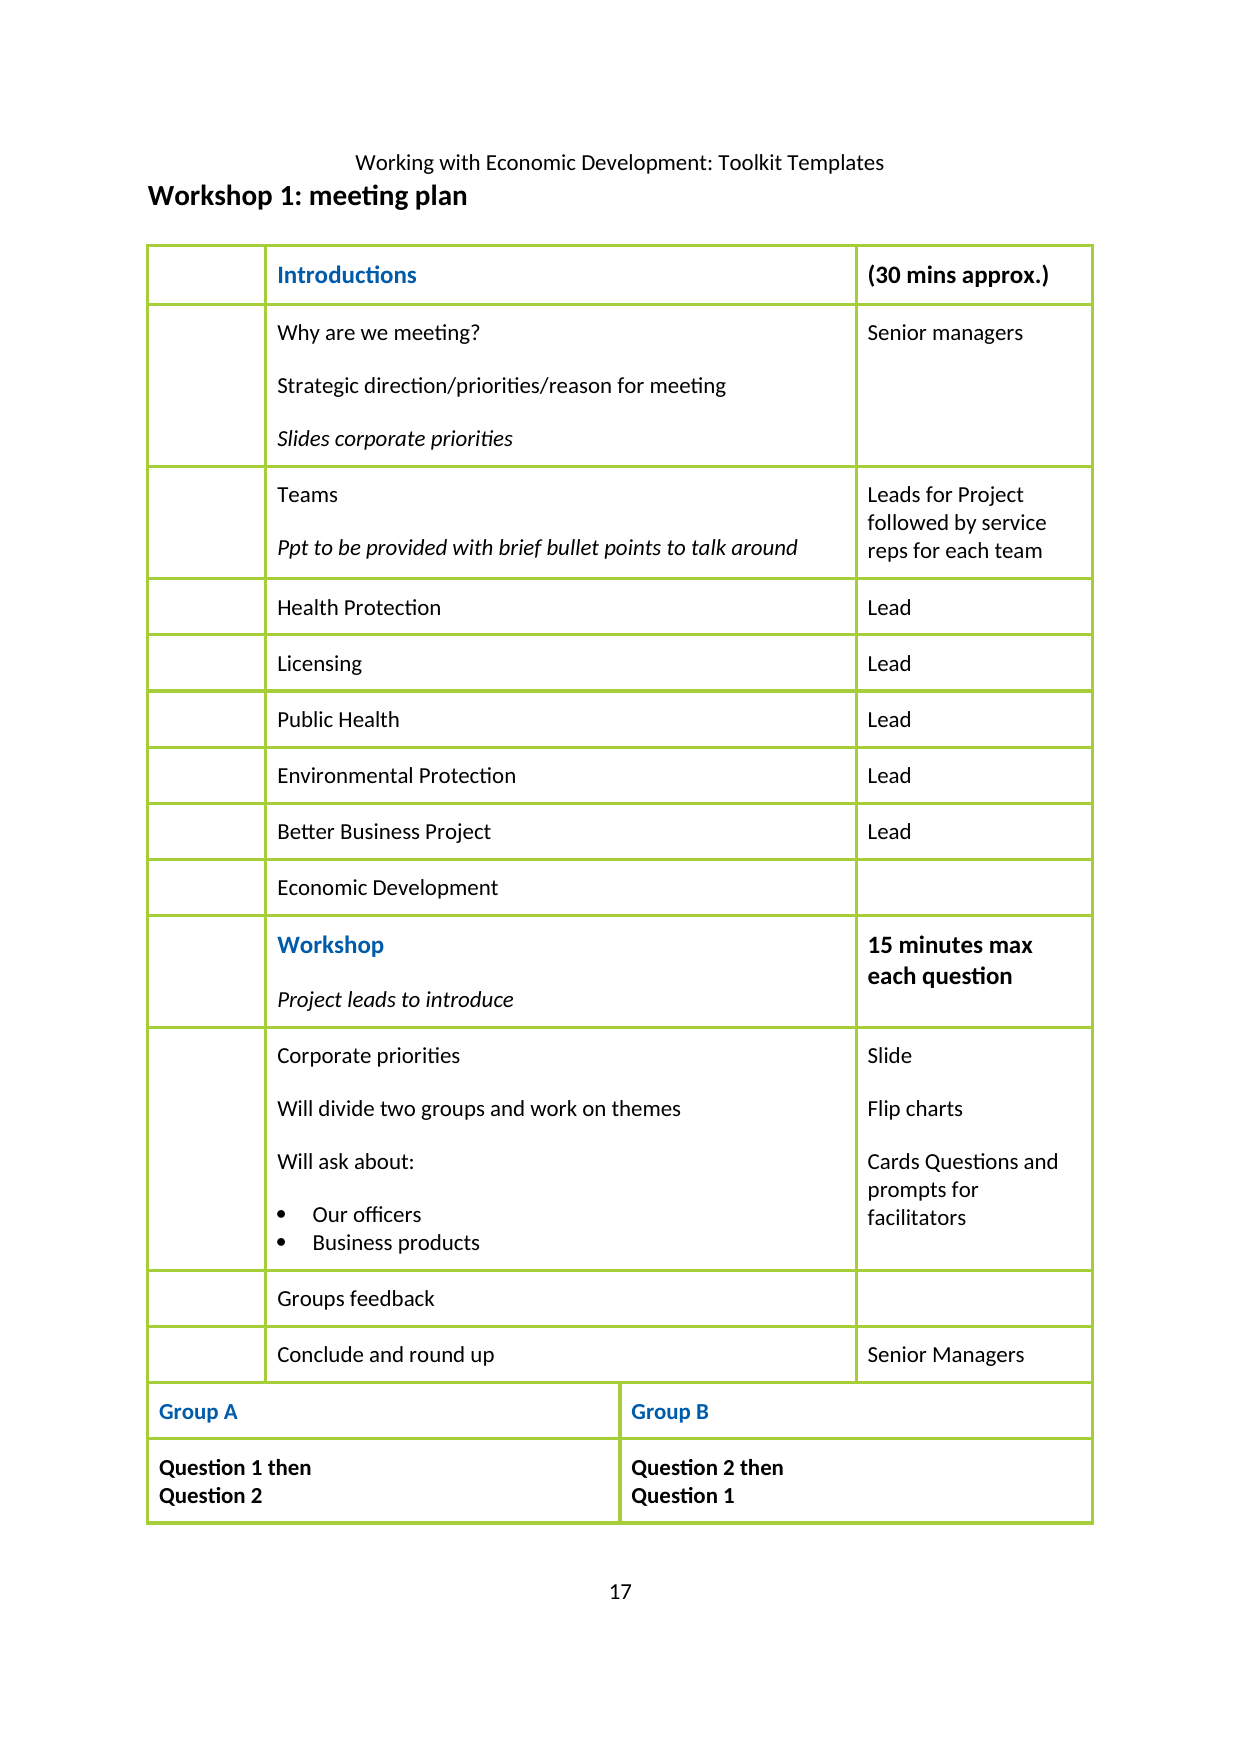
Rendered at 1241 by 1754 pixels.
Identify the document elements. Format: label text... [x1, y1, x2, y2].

table_cell Environmental Protection [267, 749, 855, 802]
table_cell Leads for Project followed by service reps for each team [858, 468, 1091, 577]
table_cell Why are we meeting? Strategic direction/priorities/reason for meeting Slides corporate priorities [267, 306, 855, 465]
table_cell [149, 580, 264, 633]
subtitle Workshop 1: meeting plan [148, 177, 1092, 213]
table_cell Health Protection [267, 580, 855, 633]
table_cell [149, 749, 264, 802]
table_cell Teams Ppt to be provided with brief bullet points to talk around [267, 468, 855, 577]
table_cell [149, 468, 264, 577]
table_cell [149, 1029, 264, 1269]
table_cell [149, 1328, 264, 1381]
table_cell Licensing [267, 636, 855, 689]
table_cell Senior managers [858, 306, 1091, 465]
table_cell Lead [858, 580, 1091, 633]
table_cell Better Business Project [267, 805, 855, 858]
table_header Introductions [267, 247, 855, 303]
table_cell Lead [858, 805, 1091, 858]
table_cell [149, 693, 264, 746]
table_cell [858, 1272, 1091, 1325]
table_cell Economic Development [267, 861, 855, 914]
table_cell [149, 1272, 264, 1325]
table_cell Slide Flip charts Cards Questions and prompts for facilitators [858, 1029, 1091, 1269]
table_cell Workshop Project leads to introduce [267, 917, 855, 1026]
table_cell Conclude and round up [267, 1328, 855, 1381]
table_cell Question 1 then Question 2 [149, 1440, 618, 1521]
table_cell Lead [858, 749, 1091, 802]
table_cell Public Health [267, 693, 855, 746]
table_cell [858, 861, 1091, 914]
table_cell Question 2 then Question 1 [622, 1440, 1091, 1521]
table_cell [149, 306, 264, 465]
table_cell [149, 805, 264, 858]
table_cell Groups feedback [267, 1272, 855, 1325]
table_cell Corporate priorities Will divide two groups and work on themes Will ask about: Our officers Business products [267, 1029, 855, 1269]
table_cell [149, 917, 264, 1026]
table_header [149, 247, 264, 303]
table_cell Group B [622, 1384, 1091, 1437]
table_header (30 mins approx.) [858, 247, 1091, 303]
table_cell [149, 636, 264, 689]
table_cell Lead [858, 693, 1091, 746]
table_cell 15 minutes max each question [858, 917, 1091, 1026]
table_cell [149, 861, 264, 914]
table_cell Lead [858, 636, 1091, 689]
table_cell Senior Managers [858, 1328, 1091, 1381]
table_cell Group A [149, 1384, 618, 1437]
